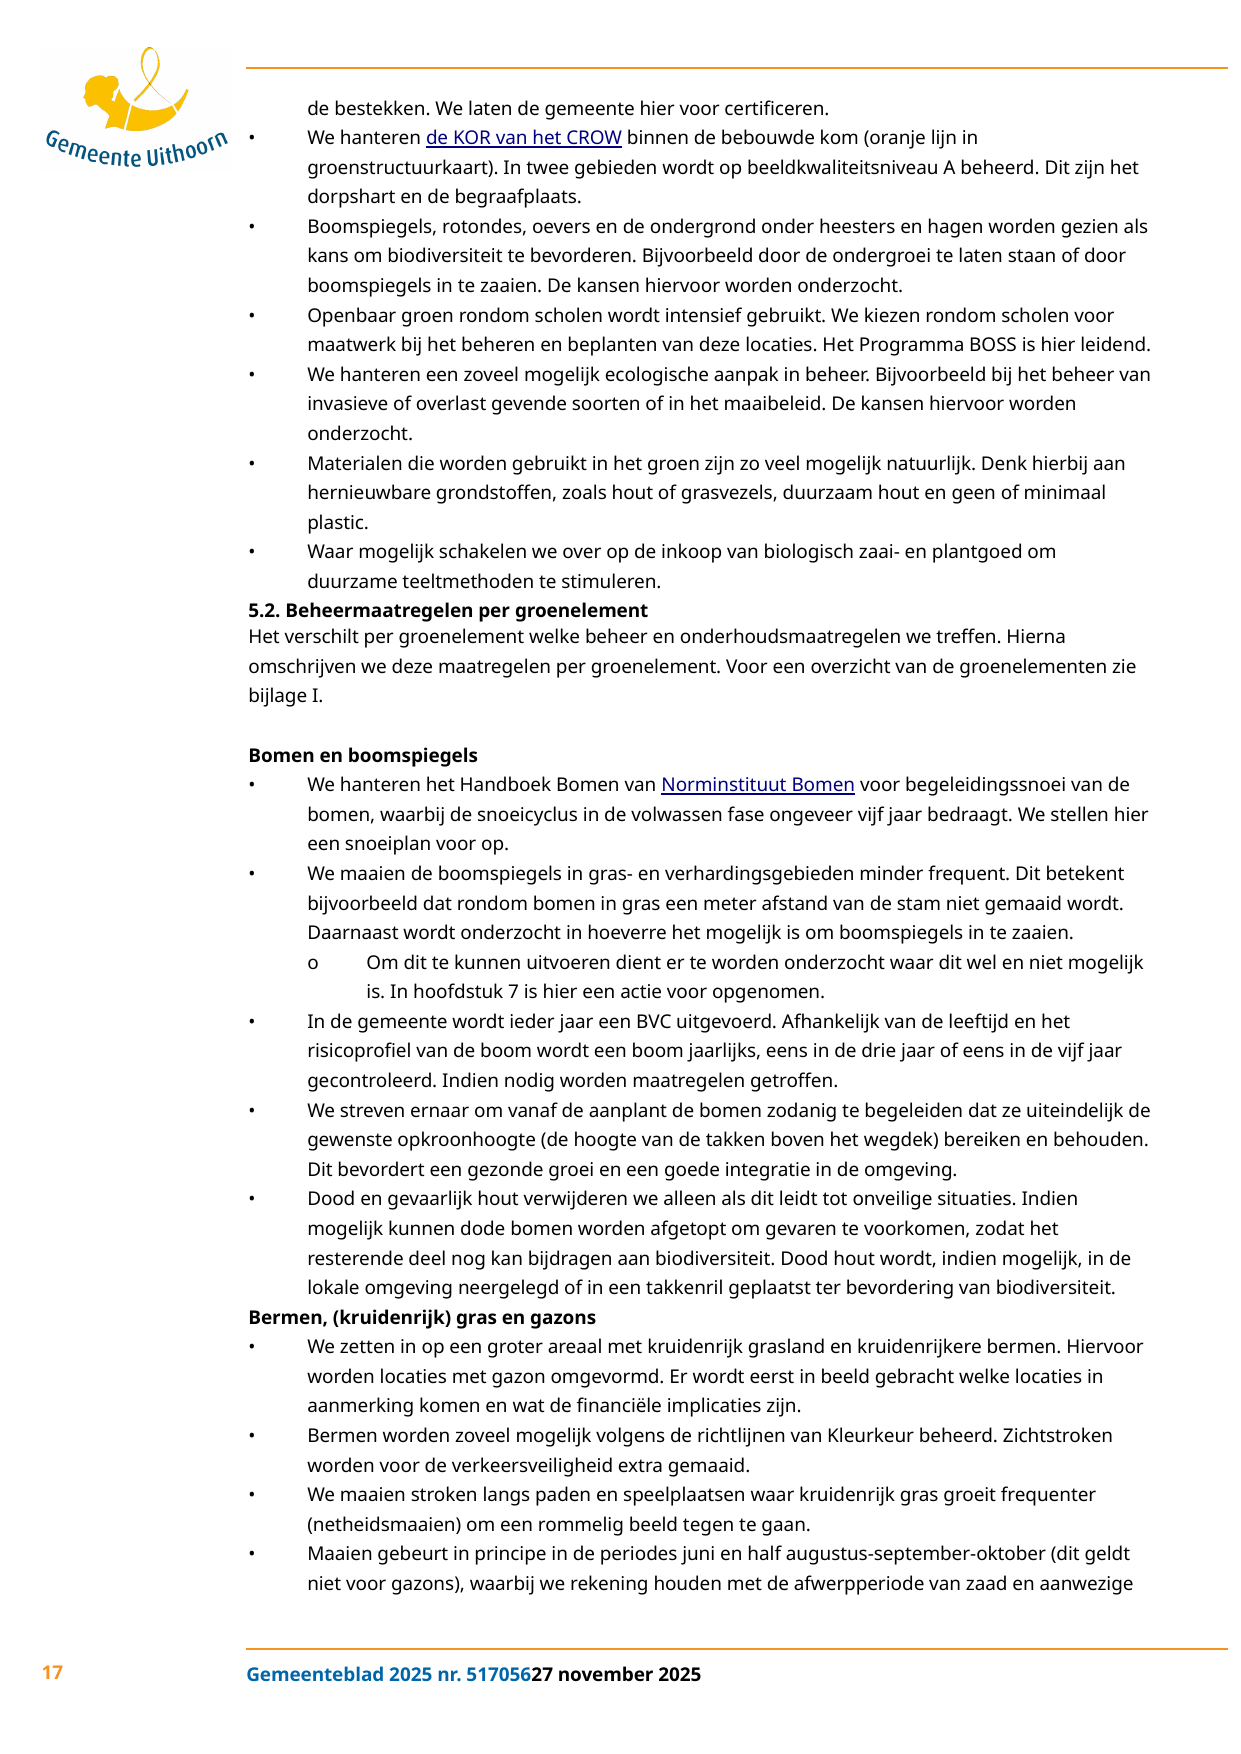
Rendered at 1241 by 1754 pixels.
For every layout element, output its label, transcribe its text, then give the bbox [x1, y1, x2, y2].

list We zetten in op een groter areaal met kruidenrijk grasland en kruidenrijkere bermen. Hiervoor worden locaties met gazon omgevormd. Er wordt eerst in beeld gebracht welke locaties in aanmerking komen en wat de financiële implicaties zijn. [248, 1333, 1152, 1418]
list We hanteren het Handboek Bomen van Norminstituut Bomen voor begeleidingssnoei van de bomen, waarbij de snoeicyclus in de volwassen fase ongeveer vijf jaar bedraagt. We stellen hier een snoeiplan voor op. [248, 771, 1152, 856]
list We streven ernaar om vanaf de aanplant de bomen zodanig te begeleiden dat ze uiteindelijk de gewenste opkroonhoogte (de hoogte van de takken boven het wegdek) bereiken en behouden. Dit bevordert een gezonde groei en een goede integratie in de omgeving. [248, 1097, 1152, 1182]
list We hanteren een zoveel mogelijk ecologische aanpak in beheer. Bijvoorbeeld bij het beheer van invasieve of overlast gevende soorten of in het maaibeleid. De kansen hiervoor worden onderzocht. [248, 361, 1152, 446]
text Het verschilt per groenelement welke beheer en onderhoudsmaatregelen we treffen. Hierna omschrijven we deze maatregelen per groenelement. Voor een overzicht van de groenelementen zie bijlage I. [248, 623, 1152, 708]
list Bermen worden zoveel mogelijk volgens de richtlijnen van Kleurkeur beheerd. Zichtstroken worden voor de verkeersveiligheid extra gemaaid. [248, 1422, 1152, 1477]
list In de gemeente wordt ieder jaar een BVC uitgevoerd. Afhankelijk van de leeftijd en het risicoprofiel van de boom wordt een boom jaarlijks, eens in de drie jaar of eens in de vijf jaar gecontroleerd. Indien nodig worden maatregelen getroffen. [248, 1008, 1152, 1093]
list Om dit te kunnen uitvoeren dient er te worden onderzocht waar dit wel en niet mogelijk is. In hoofdstuk 7 is hier een actie voor opgenomen. [307, 949, 1152, 1004]
text Bermen, (kruidenrijk) gras en gazons [248, 1304, 1152, 1329]
text Bomen en boomspiegels [248, 742, 1152, 767]
list We hanteren de KOR van het CROW binnen de bebouwde kom (oranje lijn in groenstructuurkaart). In twee gebieden wordt op beeldkwaliteitsniveau A beheerd. Dit zijn het dorpshart en de begraafplaats. [248, 124, 1152, 209]
list We maaien de boomspiegels in gras- en verhardingsgebieden minder frequent. Dit betekent bijvoorbeeld dat rondom bomen in gras een meter afstand van de stam niet gemaaid wordt. Daarnaast wordt onderzocht in hoeverre het mogelijk is om boomspiegels in te zaaien. [248, 860, 1152, 945]
list Materialen die worden gebruikt in het groen zijn zo veel mogelijk natuurlijk. Denk hierbij aan hernieuwbare grondstoffen, zoals hout of grasvezels, duurzaam hout en geen of minimaal plastic. [248, 450, 1152, 535]
picture [41, 47, 231, 172]
list Maaien gebeurt in principe in de periodes juni en half augustus-september-oktober (dit geldt niet voor gazons), waarbij we rekening houden met de afwerpperiode van zaad en aanwezige [248, 1541, 1152, 1596]
text 5.2. Beheermaatregelen per groenelement [248, 598, 1152, 623]
list Boomspiegels, rotondes, oevers en de ondergrond onder heesters en hagen worden gezien als kans om biodiversiteit te bevorderen. Bijvoorbeeld door de ondergroei te laten staan of door boomspiegels in te zaaien. De kansen hiervoor worden onderzocht. [248, 213, 1152, 298]
list We maaien stroken langs paden en speelplaatsen waar kruidenrijk gras groeit frequenter (netheidsmaaien) om een rommelig beeld tegen te gaan. [248, 1481, 1152, 1537]
list Dood en gevaarlijk hout verwijderen we alleen als dit leidt tot onveilige situaties. Indien mogelijk kunnen dode bomen worden afgetopt om gevaren te voorkomen, zodat het resterende deel nog kan bijdragen aan biodiversiteit. Dood hout wordt, indien mogelijk, in de lokale omgeving neergelegd of in een takkenril geplaatst ter bevordering van biodiversiteit. [248, 1186, 1152, 1300]
list de bestekken. We laten de gemeente hier voor certificeren. [248, 95, 1152, 121]
list Openbaar groen rondom scholen wordt intensief gebruikt. We kiezen rondom scholen voor maatwerk bij het beheren en beplanten van deze locaties. Het Programma BOSS is hier leidend. [248, 302, 1152, 357]
list Waar mogelijk schakelen we over op de inkoop van biologisch zaai- en plantgoed om duurzame teeltmethoden te stimuleren. [248, 538, 1152, 594]
